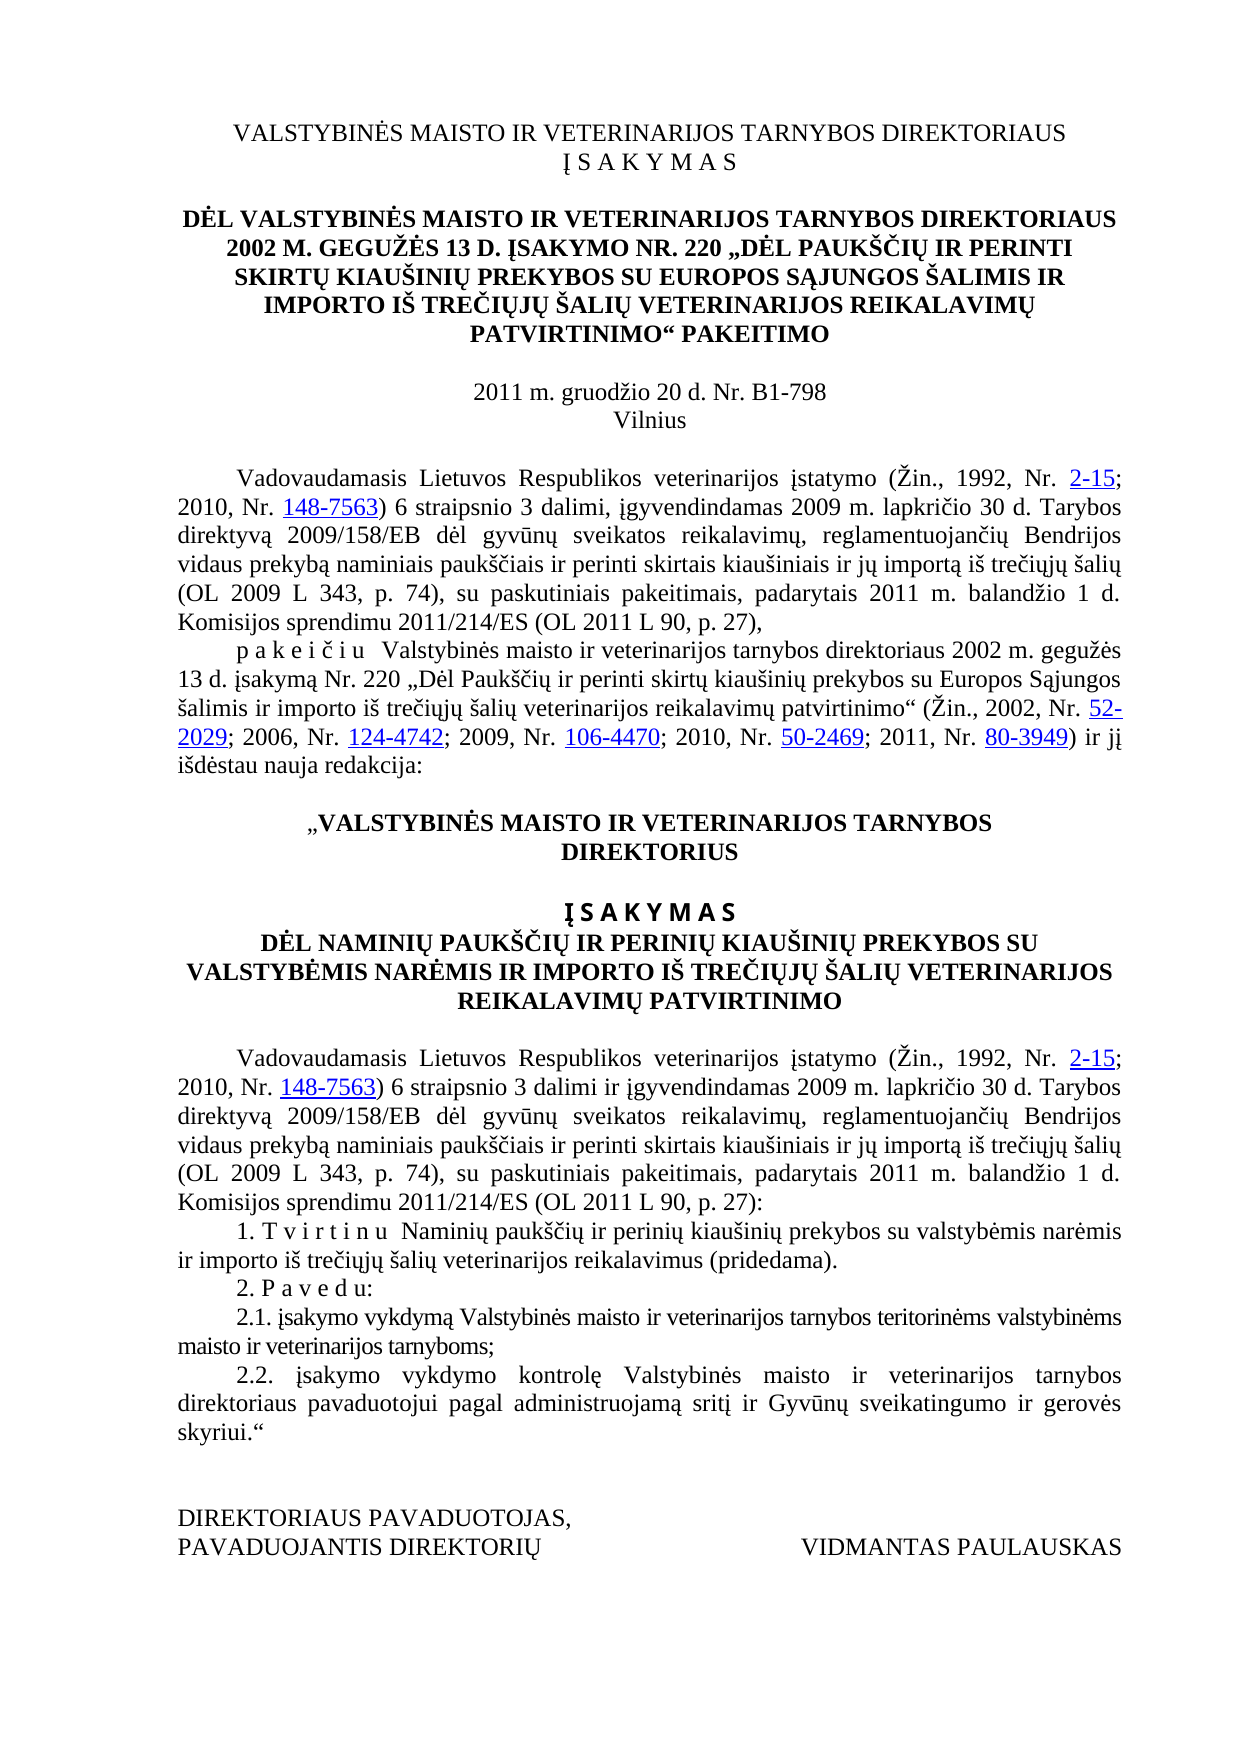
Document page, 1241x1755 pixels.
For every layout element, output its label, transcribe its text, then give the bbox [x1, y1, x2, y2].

text 2. Pavedu: [177, 1273, 1122, 1302]
text 1. Tvirtinu Naminių paukščių ir perinių kiaušinių prekybos su valstybėmis narėmis ir importo iš trečiųjų šalių veterinarijos reikalavimus (pridedama). [177, 1216, 1122, 1273]
text DIREKTORIUS [177, 837, 1122, 866]
text VALSTYBINĖS MAISTO IR VETERINARIJOS TARNYBOS DIREKTORIAUS [177, 118, 1122, 147]
text DĖL Valstybinės maisto ir veterinarijos tarnybos direktoriaus 2002 m. gegužės 13 d. įsakymo Nr. 220 „DĖL PAUKŠČIŲ IR PERINTI SKIRTŲ KIAUŠINIŲ PREKYBOS SU EUROPOS SĄJUNGOS ŠALIMIS IR IMPORTO IŠ TREČIŲJŲ ŠALIŲ VETERINARIJOS REIKALAVIMŲ PATVIRTINIMO“ pakeitimo [177, 204, 1122, 348]
text 2.1. įsakymo vykdymą Valstybinės maisto ir veterinarijos tarnybos teritorinėms valstybinėms maisto ir veterinarijos tarnyboms; [177, 1302, 1122, 1360]
text Vadovaudamasis Lietuvos Respublikos veterinarijos įstatymo (Žin., 1992, Nr. 2-15; 2010, Nr. 148-7563) 6 straipsnio 3 dalimi ir įgyvendindamas 2009 m. lapkričio 30 d. Tarybos direktyvą 2009/158/EB dėl gyvūnų sveikatos reikalavimų, reglamentuojančių Bendrijos vidaus prekybą naminiais paukščiais ir perinti skirtais kiaušiniais ir jų importą iš trečiųjų šalių (OL 2009 L 343, p. 74), su paskutiniais pakeitimais, padarytais 2011 m. balandžio 1 d. Komisijos sprendimu 2011/214/ES (OL 2011 L 90, p. 27): [177, 1043, 1122, 1216]
text DĖL NAMINIŲ PAUKŠČIŲ IR PERINIŲ KIAUŠINIŲ PREKYBOS SU VALSTYBĖMIS NARĖMIS IR IMPORTO IŠ TREČIŲJŲ ŠALIŲ VETERINARIJOS REIKALAVIMŲ PATVIRTINIMO [177, 928, 1122, 1015]
text pavaduojantis direktorių Vidmantas Paulauskas [177, 1532, 1122, 1561]
text ĮSAKYMAS [177, 147, 1122, 176]
text Vadovaudamasis Lietuvos Respublikos veterinarijos įstatymo (Žin., 1992, Nr. 2-15; 2010, Nr. 148-7563) 6 straipsnio 3 dalimi, įgyvendindamas 2009 m. lapkričio 30 d. Tarybos direktyvą 2009/158/EB dėl gyvūnų sveikatos reikalavimų, reglamentuojančių Bendrijos vidaus prekybą naminiais paukščiais ir perinti skirtais kiaušiniais ir jų importą iš trečiųjų šalių (OL 2009 L 343, p. 74), su paskutiniais pakeitimais, padarytais 2011 m. balandžio 1 d. Komisijos sprendimu 2011/214/ES (OL 2011 L 90, p. 27), [177, 463, 1122, 636]
text 2011 m. gruodžio 20 d. Nr. B1-798 [177, 377, 1122, 406]
text 2.2. įsakymo vykdymo kontrolę Valstybinės maisto ir veterinarijos tarnybos direktoriaus pavaduotojui pagal administruojamą sritį ir Gyvūnų sveikatingumo ir gerovės skyriui.“ [177, 1360, 1122, 1446]
text Vilnius [177, 406, 1122, 434]
text „VALSTYBINĖS MAISTO IR VETERINARIJOS TARNYBOS [177, 808, 1122, 837]
text Direktoriaus pavaduotojas, [177, 1503, 1122, 1532]
text pakeičiu Valstybinės maisto ir veterinarijos tarnybos direktoriaus 2002 m. gegužės 13 d. įsakymą Nr. 220 „Dėl Paukščių ir perinti skirtų kiaušinių prekybos su Europos Sąjungos šalimis ir importo iš trečiųjų šalių veterinarijos reikalavimų patvirtinimo“ (Žin., 2002, Nr. 52-2029; 2006, Nr. 124-4742; 2009, Nr. 106-4470; 2010, Nr. 50-2469; 2011, Nr. 80-3949) ir jį išdėstau nauja redakcija: [177, 636, 1122, 779]
text ĮSAKYMAS [177, 894, 1122, 928]
